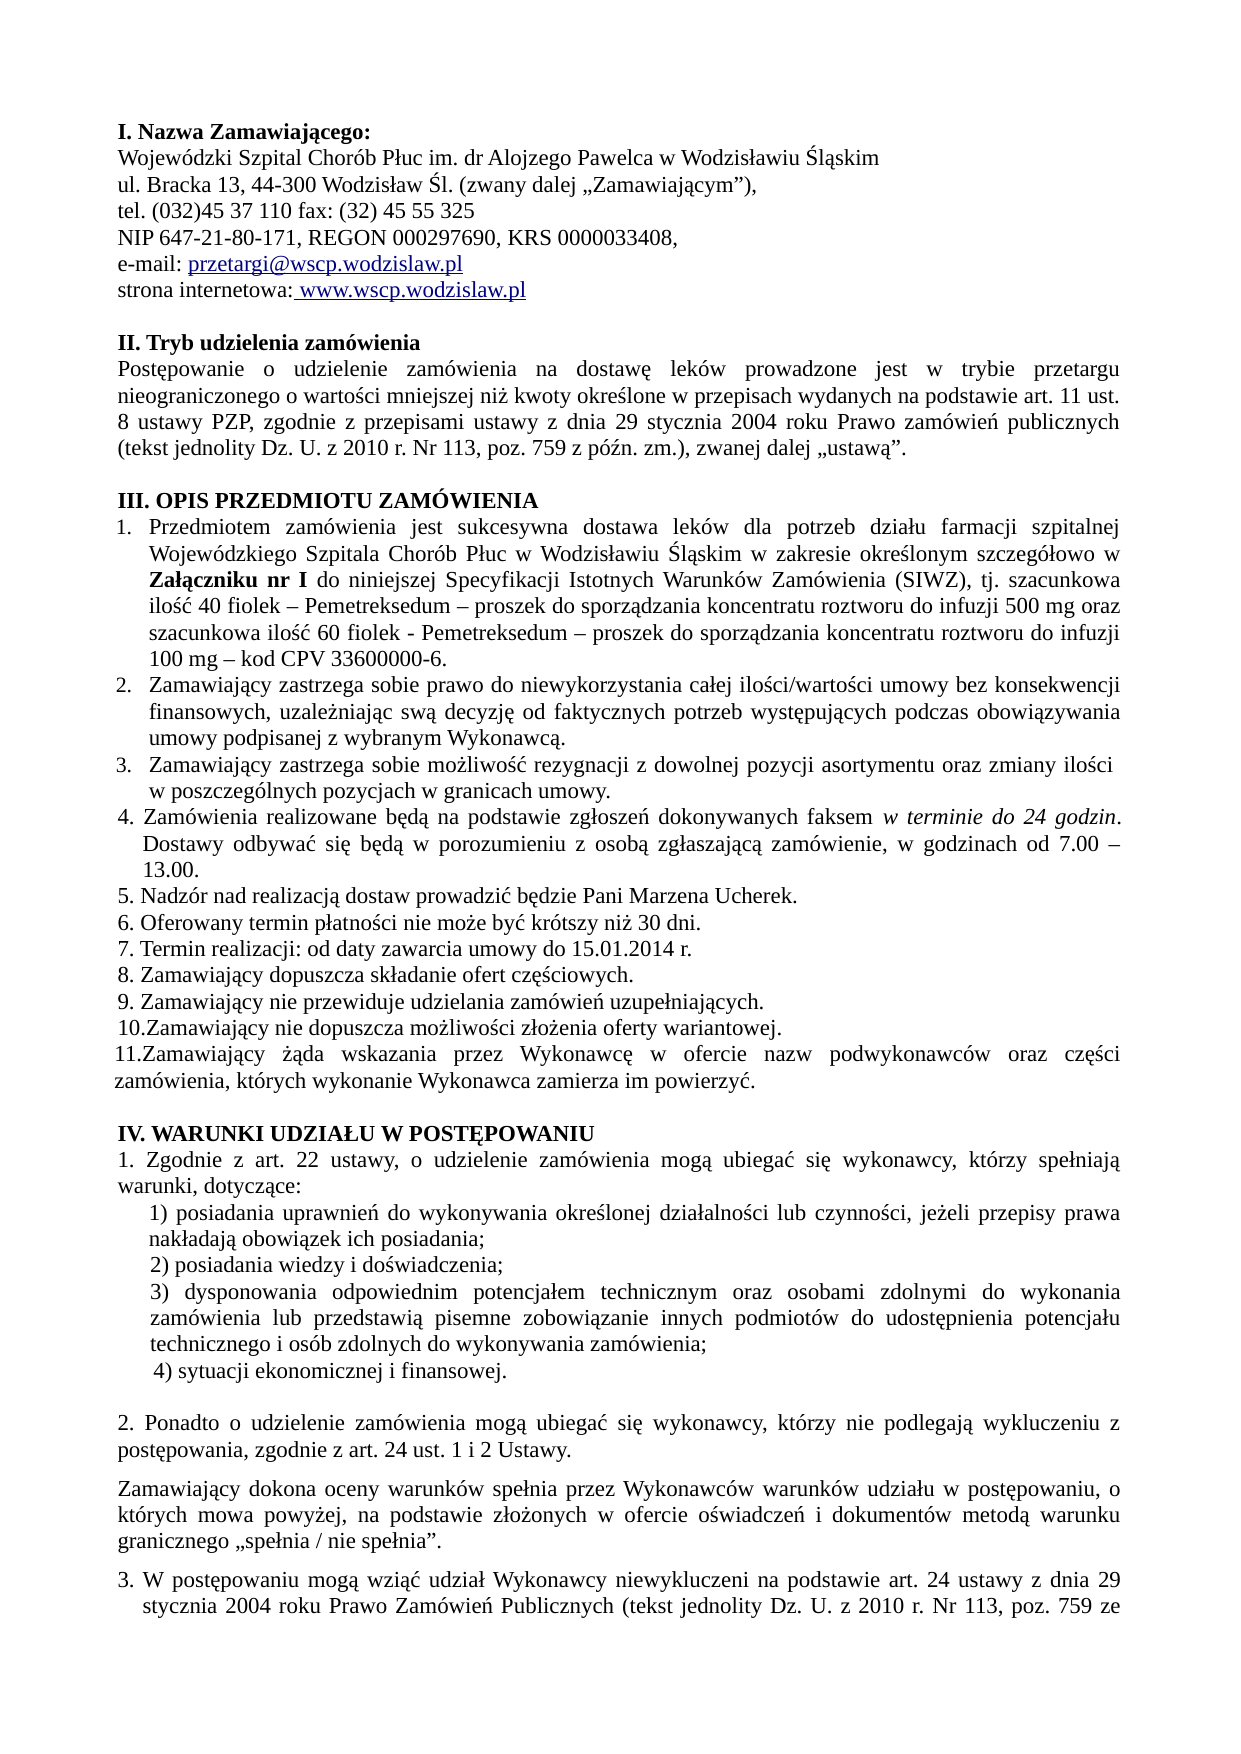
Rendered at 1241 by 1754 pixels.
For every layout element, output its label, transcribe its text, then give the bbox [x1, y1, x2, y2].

text Wojewódzki Szpital Chorób Płuc im. dr Alojzego Pawelca w Wodzisławiu Śląskim [117, 144, 1122, 171]
text tel. (032)45 37 110 fax: (32) 45 55 325 [117, 197, 1122, 223]
subtitle 3) dysponowania odpowiednim potencjałem technicznym oraz osobami zdolnymi do wykonania zamówienia lub przedstawią pisemne zobowiązanie innych podmiotów do udostępnienia potencjału technicznego i osób zdolnych do wykonywania zamówienia; [150, 1278, 1122, 1357]
text I. Nazwa Zamawiającego: [117, 118, 1122, 144]
subtitle IV. Warunki udziału w postępowaniu [117, 1119, 1122, 1146]
subtitle III. Opis przedmiotu zamówienia [117, 487, 1122, 513]
list 5. Nadzór nad realizacją dostaw prowadzić będzie Pani Marzena Ucherek. [117, 882, 1122, 909]
list 7. Termin realizacji: od daty zawarcia umowy do 15.01.2014 r. [117, 935, 1122, 961]
subtitle 2) posiadania wiedzy i doświadczenia; [150, 1251, 1122, 1278]
text 2. Ponadto o udzielenie zamówienia mogą ubiegać się wykonawcy, którzy nie podlegają wykluczeniu z postępowania, zgodnie z art. 24 ust. 1 i 2 Ustawy. [117, 1409, 1122, 1462]
list Przedmiotem zamówienia jest sukcesywna dostawa leków dla potrzeb działu farmacji szpitalnej Wojewódzkiego Szpitala Chorób Płuc w Wodzisławiu Śląskim w zakresie określonym szczegółowo w Załączniku nr I do niniejszej Specyfikacji Istotnych Warunków Zamówienia (SIWZ), tj. szacunkowa ilość 40 fiolek – Pemetreksedum – proszek do sporządzania koncentratu roztworu do infuzji 500 mg oraz szacunkowa ilość 60 fiolek - Pemetreksedum – proszek do sporządzania koncentratu roztworu do infuzji 100 mg – kod CPV 33600000-6. [116, 513, 1122, 672]
list 6. Oferowany termin płatności nie może być krótszy niż 30 dni. [117, 909, 1122, 935]
text II. Tryb udzielenia zamówienia [117, 329, 1122, 355]
text strona internetowa: www.wscp.wodzislaw.pl [117, 276, 1122, 303]
text 10.Zamawiający nie dopuszcza możliwości złożenia oferty wariantowej. [117, 1014, 1122, 1041]
text Postępowanie o udzielenie zamówienia na dostawę leków prowadzone jest w trybie przetargu nieograniczonego o wartości mniejszej niż kwoty określone w przepisach wydanych na podstawie art. 11 ust. 8 ustawy PZP, zgodnie z przepisami ustawy z dnia 29 stycznia 2004 roku Prawo zamówień publicznych (tekst jednolity Dz. U. z 2010 r. Nr 113, poz. 759 z późn. zm.), zwanej dalej „ustawą”. [117, 355, 1122, 461]
list 1. Zgodnie z art. 22 ustawy, o udzielenie zamówienia mogą ubiegać się wykonawcy, którzy spełniają warunki, dotyczące: [117, 1146, 1122, 1199]
text 4. Zamówienia realizowane będą na podstawie zgłoszeń dokonywanych faksem w terminie do 24 godzin. Dostawy odbywać się będą w porozumieniu z osobą zgłaszającą zamówienie, w godzinach od 7.00 – 13.00. [117, 803, 1122, 882]
subtitle 3. W postępowaniu mogą wziąć udział Wykonawcy niewykluczeni na podstawie art. 24 ustawy z dnia 29 stycznia 2004 roku Prawo Zamówień Publicznych (tekst jednolity Dz. U. z 2010 r. Nr 113, poz. 759 ze [117, 1566, 1122, 1619]
text NIP 647-21-80-171, REGON 000297690, KRS 0000033408, [117, 223, 1122, 250]
subtitle 4) sytuacji ekonomicznej i finansowej. [153, 1357, 1122, 1383]
text e-mail: przetargi@wscp.wodzislaw.pl [117, 250, 1122, 276]
text 11.Zamawiający żąda wskazania przez Wykonawcę w ofercie nazw podwykonawców oraz części zamówienia, których wykonanie Wykonawca zamierza im powierzyć. [114, 1041, 1122, 1093]
list 9. Zamawiający nie przewiduje udzielania zamówień uzupełniających. [117, 988, 1122, 1014]
text ul. Bracka 13, 44-300 Wodzisław Śl. (zwany dalej „Zamawiającym”), [117, 171, 1122, 197]
list Zamawiający zastrzega sobie prawo do niewykorzystania całej ilości/wartości umowy bez konsekwencji finansowych, uzależniając swą decyzję od faktycznych potrzeb występujących podczas obowiązywania umowy podpisanej z wybranym Wykonawcą. [116, 672, 1122, 751]
text Zamawiający dokona oceny warunków spełnia przez Wykonawców warunków udziału w postępowaniu, o których mowa powyżej, na podstawie złożonych w ofercie oświadczeń i dokumentów metodą warunku granicznego „spełnia / nie spełnia”. [117, 1475, 1122, 1554]
list Zamawiający zastrzega sobie możliwość rezygnacji z dowolnej pozycji asortymentu oraz zmiany ilości w poszczególnych pozycjach w granicach umowy. [116, 751, 1122, 803]
subtitle 1) posiadania uprawnień do wykonywania określonej działalności lub czynności, jeżeli przepisy prawa nakładają obowiązek ich posiadania; [147, 1199, 1122, 1251]
list 8. Zamawiający dopuszcza składanie ofert częściowych. [117, 961, 1122, 988]
